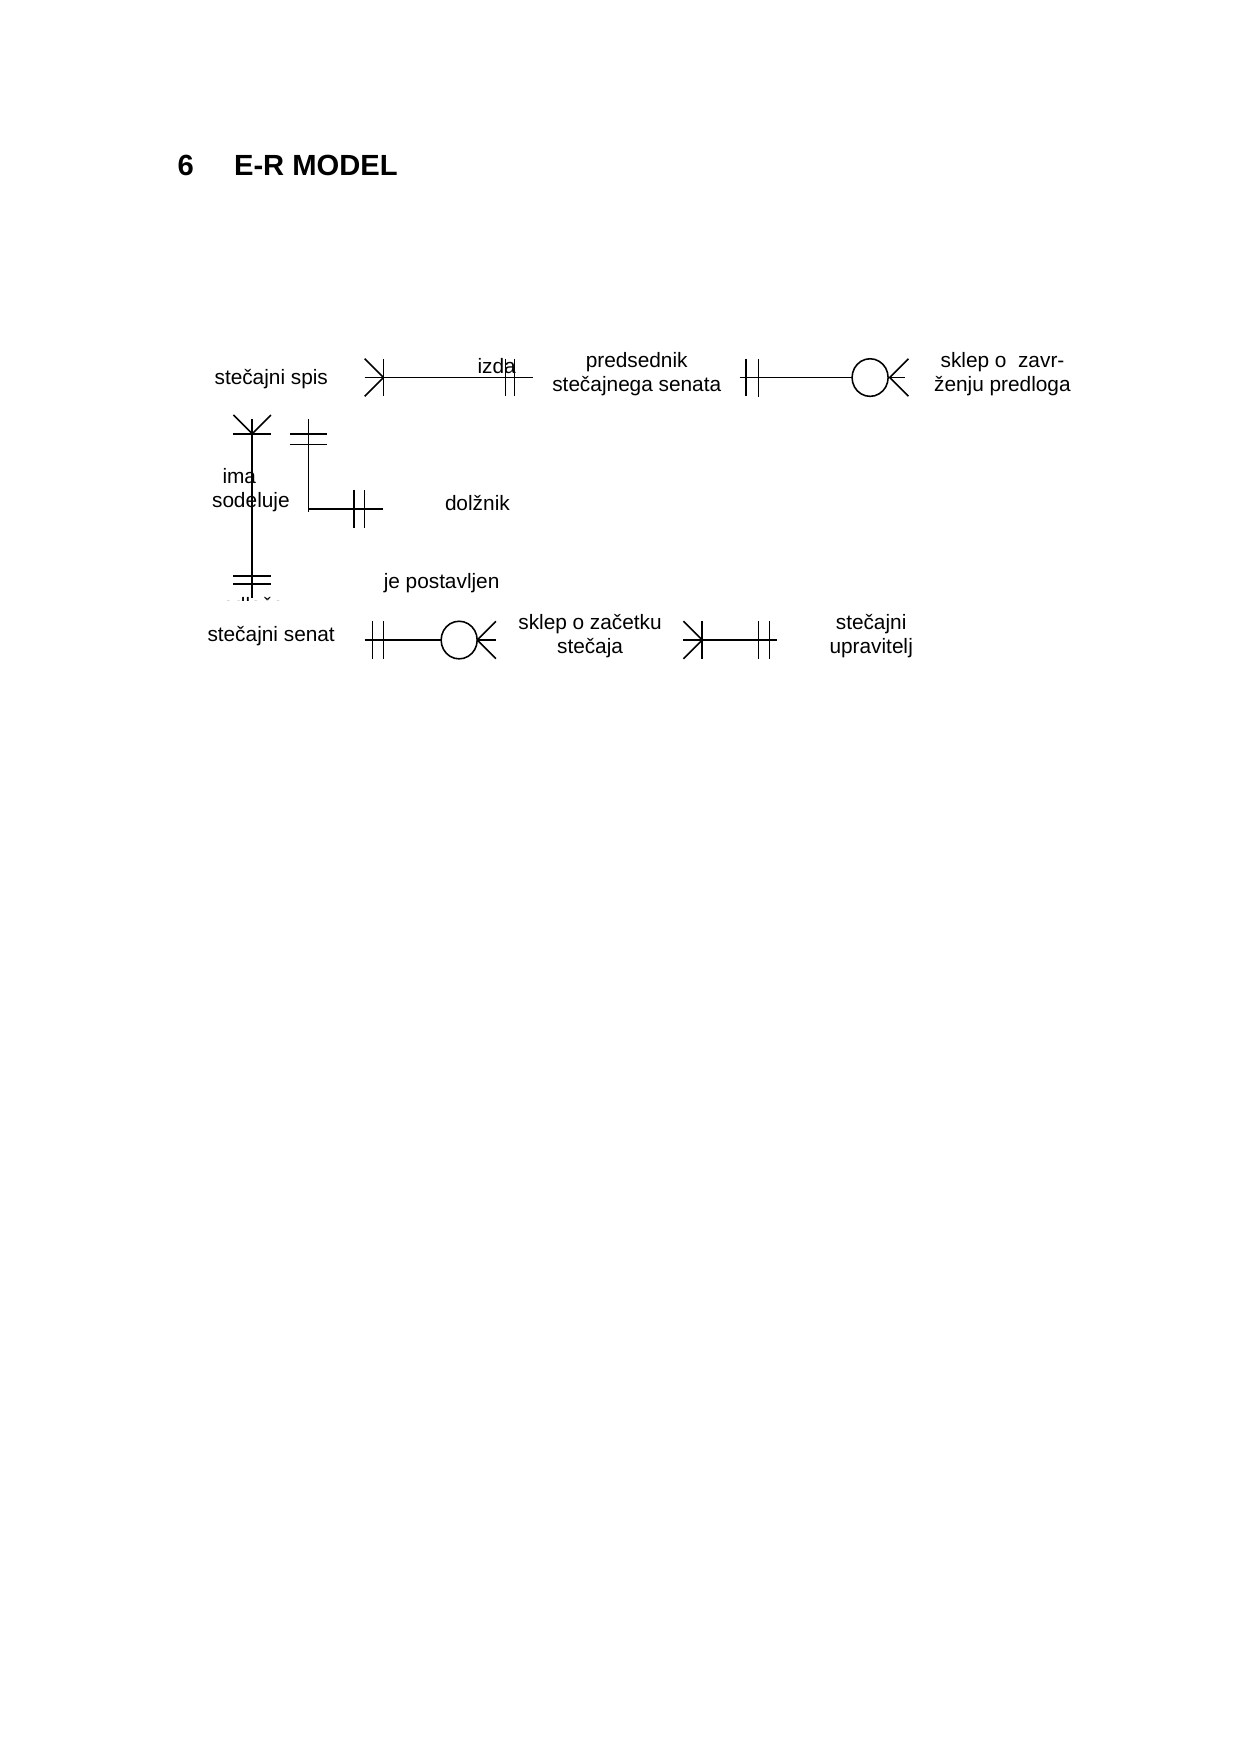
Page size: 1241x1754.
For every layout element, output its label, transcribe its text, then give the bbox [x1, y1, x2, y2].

text stečajni [792, 610, 950, 634]
subtitle 6 E-R MODEL [177, 148, 1092, 181]
subtitle je postavljen [253, 569, 1092, 593]
subtitle vodi izda [366, 363, 380, 377]
subtitle vodi izda [741, 354, 907, 377]
text predsednik stečajnega senata [548, 347, 725, 395]
text sklep o zavr- ženju predloga [923, 347, 1081, 395]
subtitle vodi izda [893, 363, 907, 378]
text dolžnik [398, 491, 556, 515]
text stečajni senat [192, 622, 350, 646]
subtitle sodeluje [177, 488, 251, 512]
subtitle vodi izda [366, 354, 532, 377]
subtitle sodeluje [572, 488, 1092, 512]
subtitle ima [253, 464, 308, 488]
text upravitelj [792, 634, 950, 658]
subtitle ima [177, 464, 251, 488]
subtitle sodeluje [309, 488, 382, 508]
subtitle sodeluje [253, 488, 308, 512]
text stečajni spis [192, 364, 350, 388]
subtitle [177, 569, 251, 593]
subtitle odloča [177, 593, 1092, 617]
subtitle ima [309, 464, 1092, 488]
text sklep o začetku stečaja [511, 610, 669, 658]
